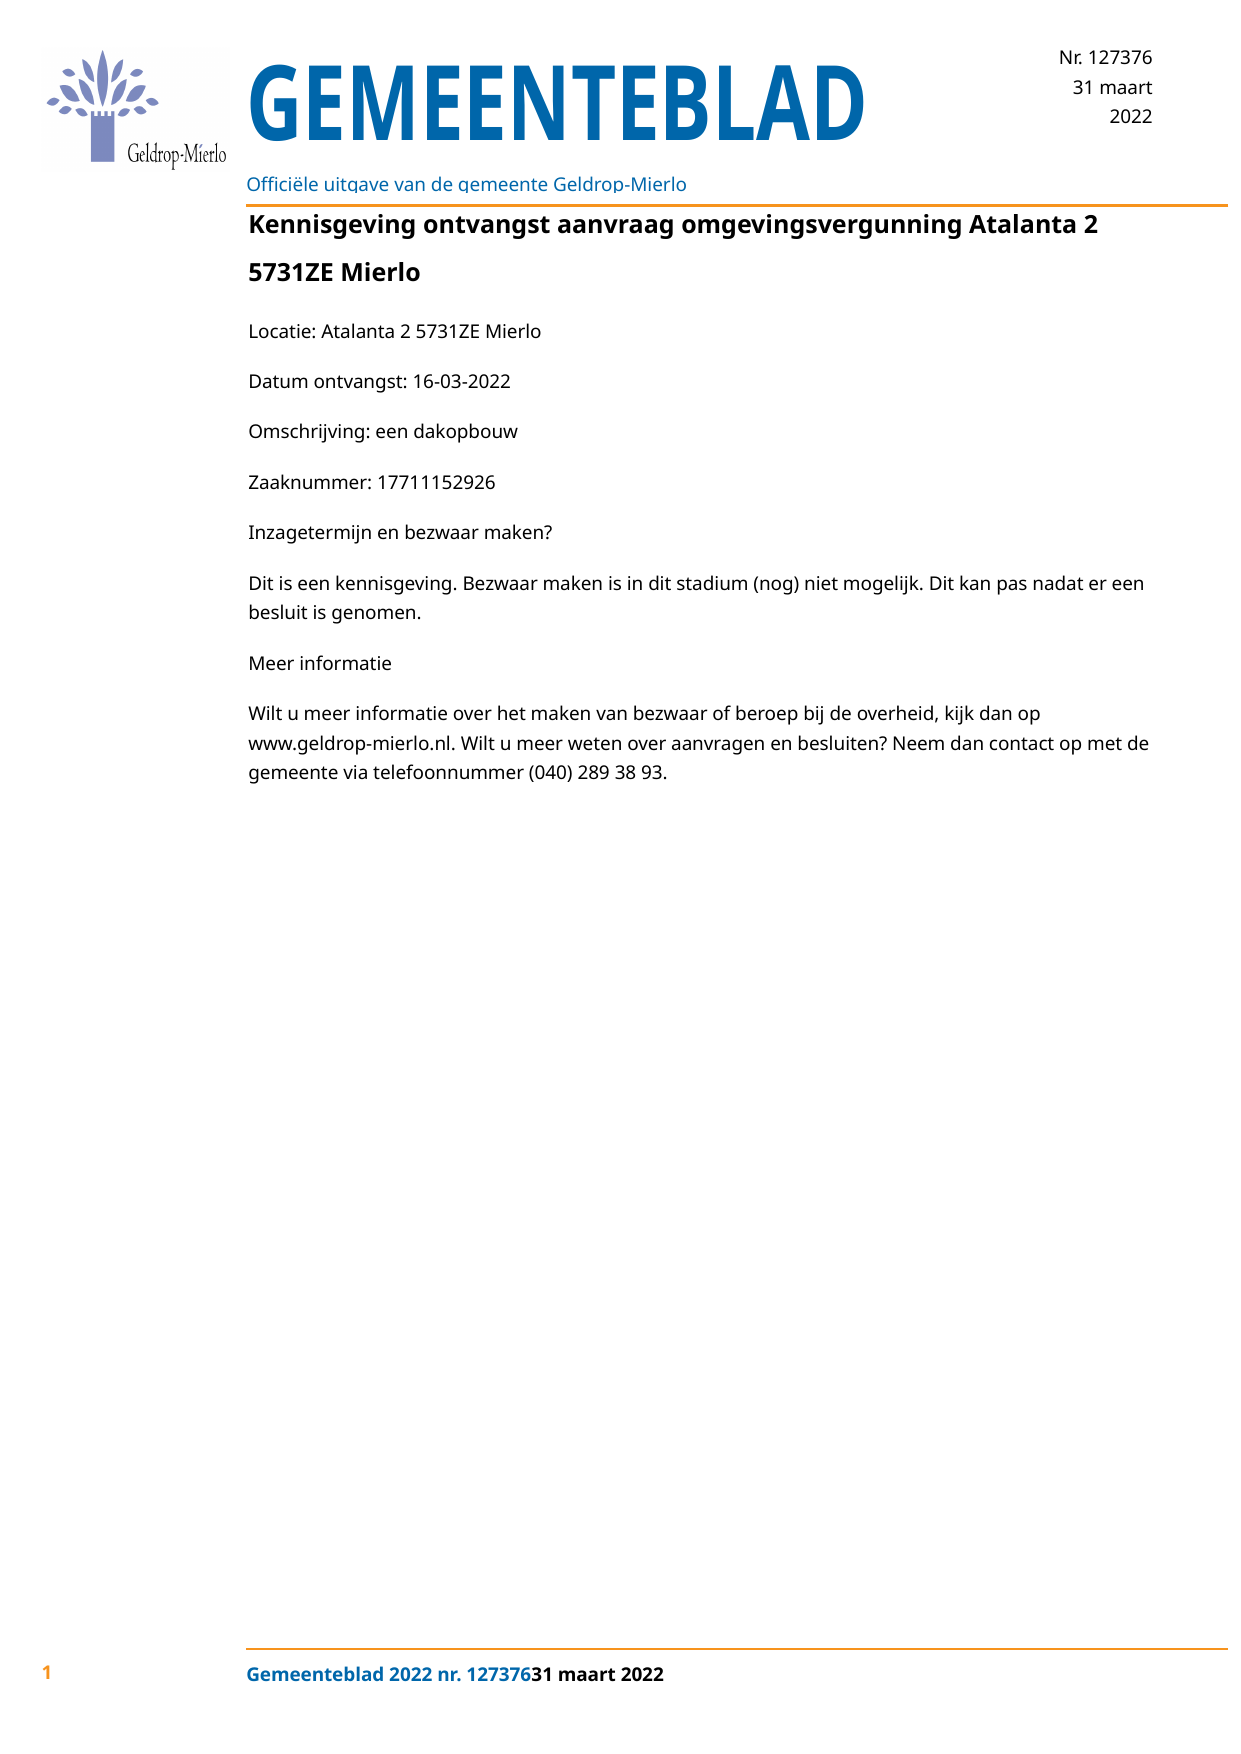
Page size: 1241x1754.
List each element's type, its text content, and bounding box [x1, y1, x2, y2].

text Zaaknummer: 17711152926 [248, 469, 1152, 495]
text Kennisgeving ontvangst aanvraag omgevingsvergunning Atalanta 2 5731ZE Mierlo [248, 207, 1152, 288]
text Dit is een kennisgeving. Bezwaar maken is in dit stadium (nog) niet mogelijk. Dit kan pas nadat er een besluit is genomen. [248, 570, 1152, 625]
picture [41, 47, 231, 172]
text Wilt u meer informatie over het maken van bezwaar of beroep bij de overheid, kijk dan op www.geldrop-mierlo.nl. Wilt u meer weten over aanvragen en besluiten? Neem dan contact op met de gemeente via telefoonnummer (040) 289 38 93. [248, 700, 1152, 785]
text Inzagetermijn en bezwaar maken? [248, 519, 1152, 545]
text Meer informatie [248, 650, 1152, 676]
text Locatie: Atalanta 2 5731ZE Mierlo [248, 318, 1152, 344]
text Omschrijving: een dakopbouw [248, 419, 1152, 444]
text Datum ontvangst: 16-03-2022 [248, 368, 1152, 394]
